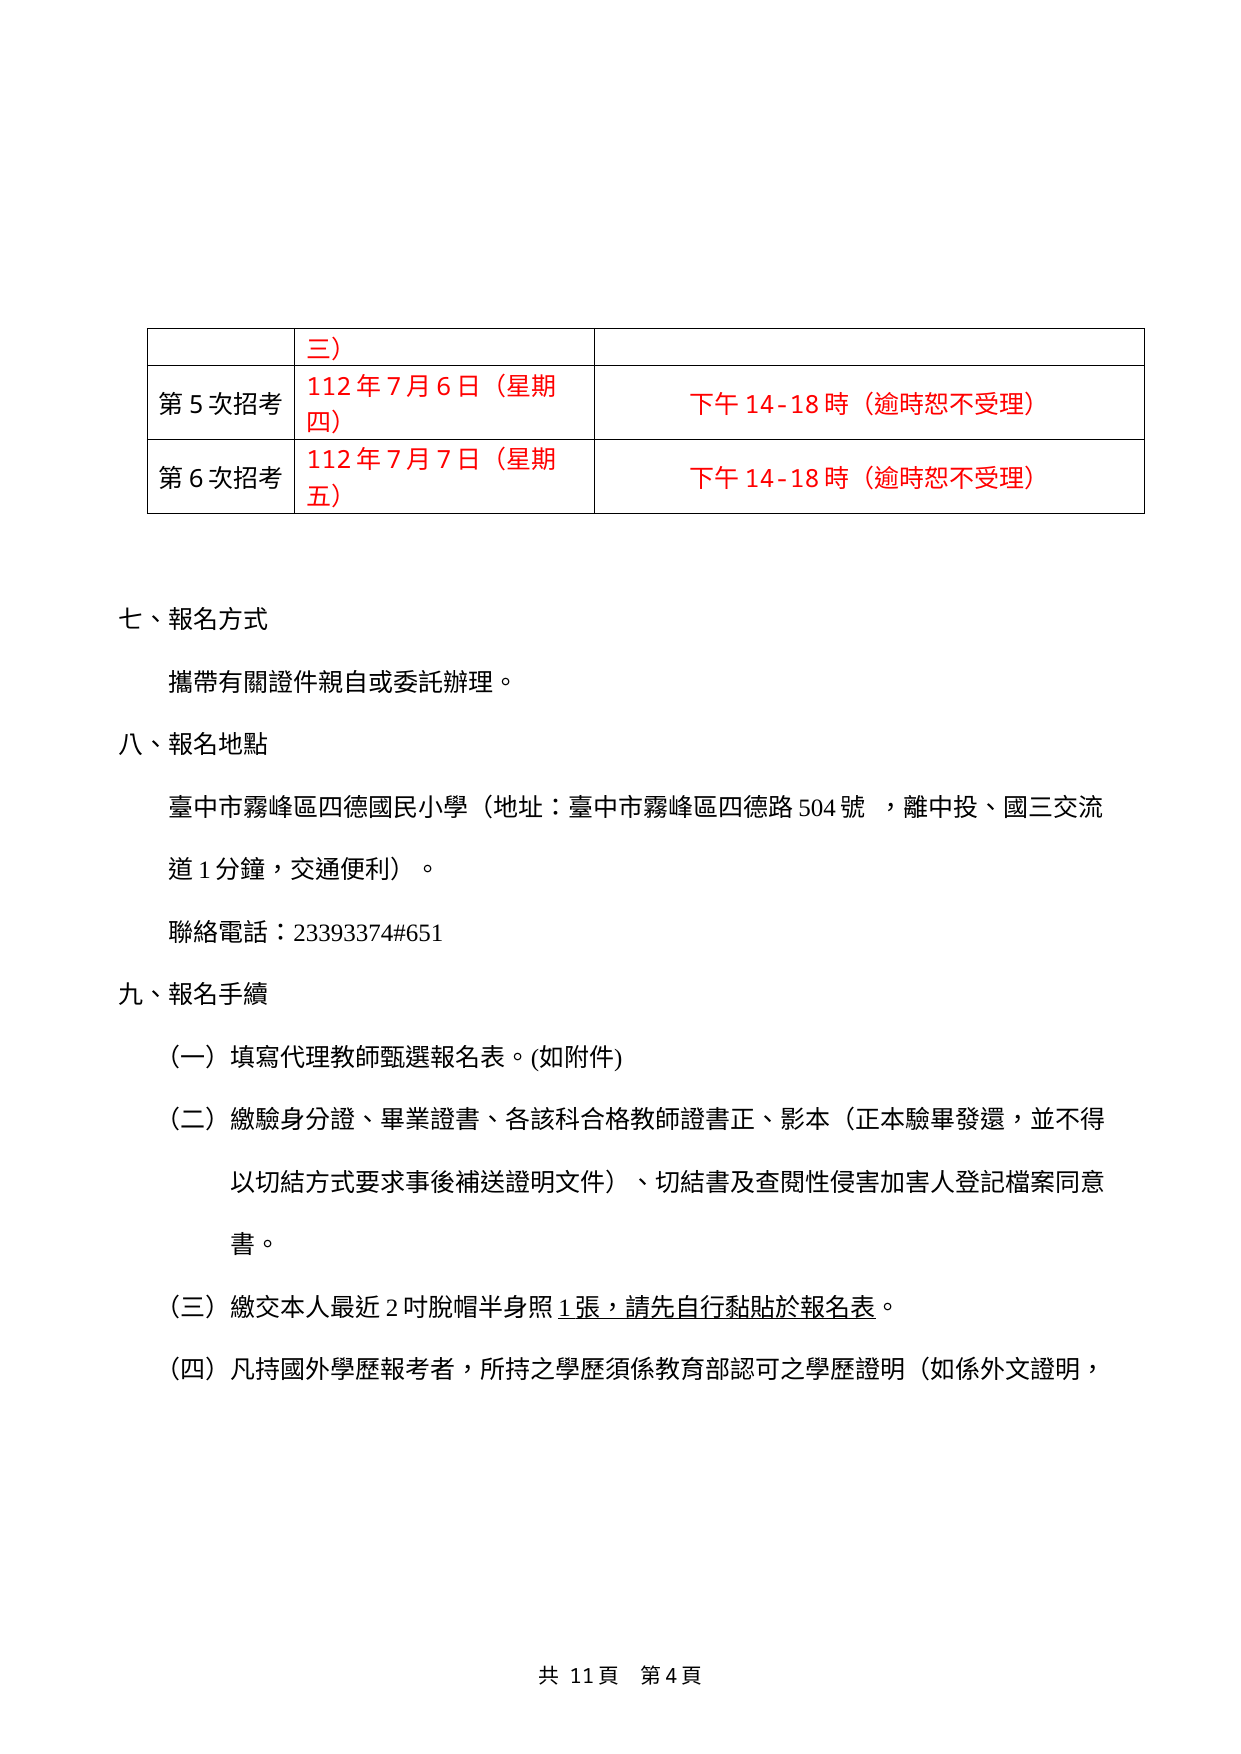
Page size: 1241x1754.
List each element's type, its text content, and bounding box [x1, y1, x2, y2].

text （三）繳交本人最近2吋脫帽半身照1張，請先自行黏貼於報名表。 [156, 1263, 1122, 1326]
text （二）繳驗身分證、畢業證書、各該科合格教師證書正、影本（正本驗畢發還，並不得以切結方式要求事後補送證明文件）、切結書及查閱性侵害加害人登記檔案同意書。 [156, 1076, 1122, 1263]
table_cell [595, 329, 1144, 365]
text 聯絡電話：23393374#651 [168, 888, 1122, 951]
text 八、報名地點 臺中市霧峰區四德國民小學（地址：臺中市霧峰區四德路504號 ，離中投、國三交流道1分鐘，交通便利）。 [118, 701, 1122, 888]
table_cell 第6次招考 [148, 440, 294, 512]
text 九、報名手續 [118, 951, 1122, 1013]
text （四）凡持國外學歷報考者，所持之學歷須係教育部認可之學歷證明（如係外文證明， [156, 1326, 1122, 1388]
table_cell 112年7月7日（星期五） [295, 440, 594, 512]
text （一）填寫代理教師甄選報名表。(如附件) [118, 1013, 1122, 1076]
table_cell [148, 329, 294, 365]
table_cell 下午14-18時（逾時恕不受理） [595, 440, 1144, 512]
table_cell 三） [295, 329, 594, 365]
table_cell 第5次招考 [148, 366, 294, 439]
table_cell 112年7月6日（星期四） [295, 366, 594, 439]
table_cell 下午14-18時（逾時恕不受理） [595, 366, 1144, 439]
text 七、報名方式 攜帶有關證件親自或委託辦理。 [118, 576, 1122, 701]
